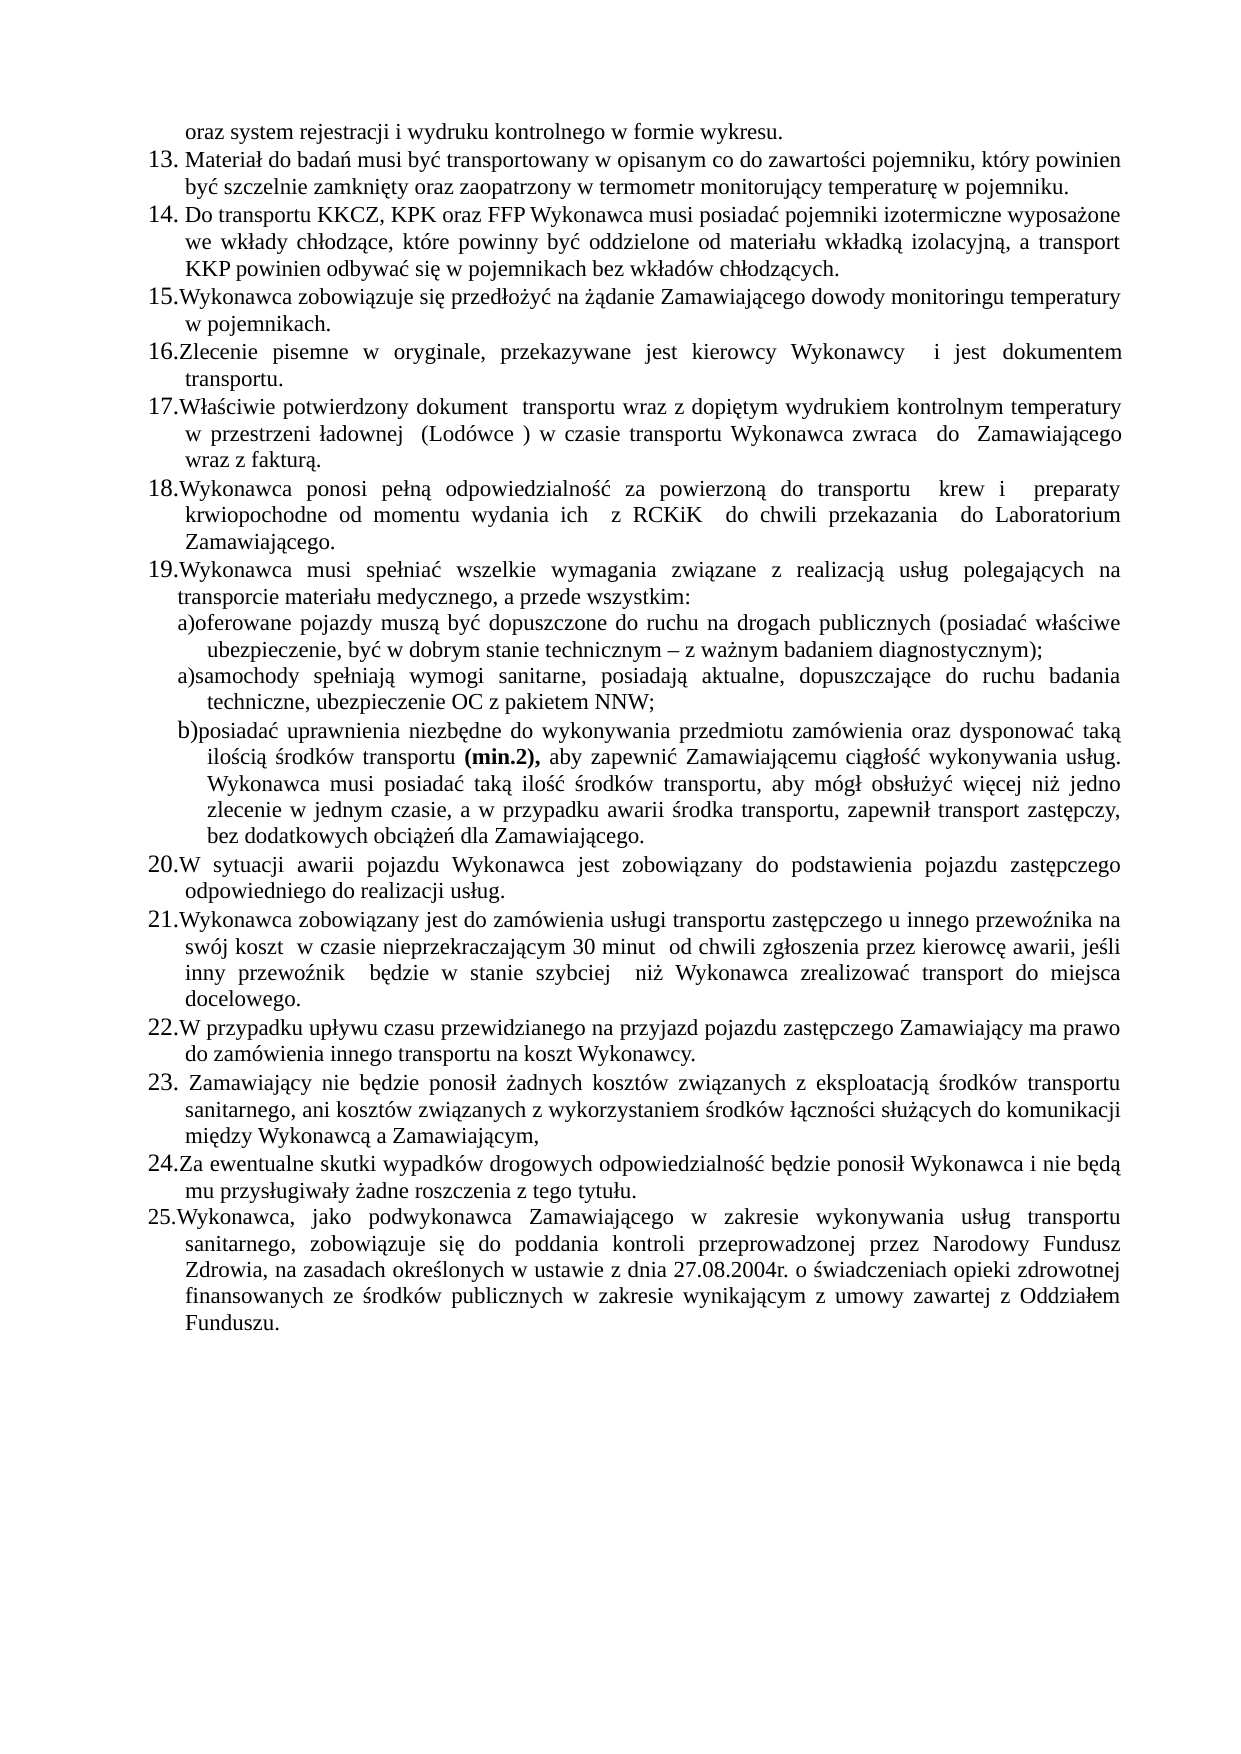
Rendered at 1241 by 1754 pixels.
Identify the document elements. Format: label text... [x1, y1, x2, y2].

list Za ewentualne skutki wypadków drogowych odpowiedzialność będzie ponosił Wykonawca i nie będą mu przysługiwały żadne roszczenia z tego tytułu. [148, 1148, 1122, 1203]
list posiadać uprawnienia niezbędne do wykonywania przedmiotu zamówienia oraz dysponować taką ilością środków transportu (min.2), aby zapewnić Zamawiającemu ciągłość wykonywania usług. Wykonawca musi posiadać taką ilość środków transportu, aby mógł obsłużyć więcej niż jedno zlecenie w jednym czasie, a w przypadku awarii środka transportu, zapewnił transport zastępczy, bez dodatkowych obciążeń dla Zamawiającego. [177, 715, 1122, 849]
list Wykonawca zobowiązany jest do zamówienia usługi transportu zastępczego u innego przewoźnika na swój koszt w czasie nieprzekraczającym 30 minut od chwili zgłoszenia przez kierowcę awarii, jeśli inny przewoźnik będzie w stanie szybciej niż Wykonawca zrealizować transport do miejsca docelowego. [148, 904, 1122, 1012]
list Właściwie potwierdzony dokument transportu wraz z dopiętym wydrukiem kontrolnym temperatury w przestrzeni ładownej (Lodówce ) w czasie transportu Wykonawca zwraca do Zamawiającego wraz z fakturą. [148, 391, 1122, 473]
list Zlecenie pisemne w oryginale, przekazywane jest kierowcy Wykonawcy i jest dokumentem transportu. [148, 336, 1122, 391]
list Wykonawca musi spełniać wszelkie wymagania związane z realizacją usług polegających na transporcie materiału medycznego, a przede wszystkim: [148, 554, 1122, 609]
list Wykonawca zobowiązuje się przedłożyć na żądanie Zamawiającego dowody monitoringu temperatury w pojemnikach. [148, 281, 1122, 336]
list Materiał do badań musi być transportowany w opisanym co do zawartości pojemniku, który powinien być szczelnie zamknięty oraz zaopatrzony w termometr monitorujący temperaturę w pojemniku. [148, 144, 1122, 199]
list samochody spełniają wymogi sanitarne, posiadają aktualne, dopuszczające do ruchu badania techniczne, ubezpieczenie OC z pakietem NNW; [177, 662, 1122, 715]
list oferowane pojazdy muszą być dopuszczone do ruchu na drogach publicznych (posiadać właściwe ubezpieczenie, być w dobrym stanie technicznym – z ważnym badaniem diagnostycznym); [177, 609, 1122, 662]
list Wykonawca ponosi pełną odpowiedzialność za powierzoną do transportu krew i preparaty krwiopochodne od momentu wydania ich z RCKiK do chwili przekazania do Laboratorium Zamawiającego. [148, 473, 1122, 554]
list Zamawiający nie będzie ponosił żadnych kosztów związanych z eksploatacją środków transportu sanitarnego, ani kosztów związanych z wykorzystaniem środków łączności służących do komunikacji między Wykonawcą a Zamawiającym, [148, 1067, 1122, 1148]
list W przypadku upływu czasu przewidzianego na przyjazd pojazdu zastępczego Zamawiający ma prawo do zamówienia innego transportu na koszt Wykonawcy. [148, 1012, 1122, 1067]
list Do transportu KKCZ, KPK oraz FFP Wykonawca musi posiadać pojemniki izotermiczne wyposażone we wkłady chłodzące, które powinny być oddzielone od materiału wkładką izolacyjną, a transport KKP powinien odbywać się w pojemnikach bez wkładów chłodzących. [148, 199, 1122, 281]
list W sytuacji awarii pojazdu Wykonawca jest zobowiązany do podstawienia pojazdu zastępczego odpowiedniego do realizacji usług. [148, 849, 1122, 904]
list oraz system rejestracji i wydruku kontrolnego w formie wykresu. [148, 118, 1122, 144]
list Wykonawca, jako podwykonawca Zamawiającego w zakresie wykonywania usług transportu sanitarnego, zobowiązuje się do poddania kontroli przeprowadzonej przez Narodowy Fundusz Zdrowia, na zasadach określonych w ustawie z dnia 27.08.2004r. o świadczeniach opieki zdrowotnej finansowanych ze środków publicznych w zakresie wynikającym z umowy zawartej z Oddziałem Funduszu. [148, 1203, 1122, 1335]
